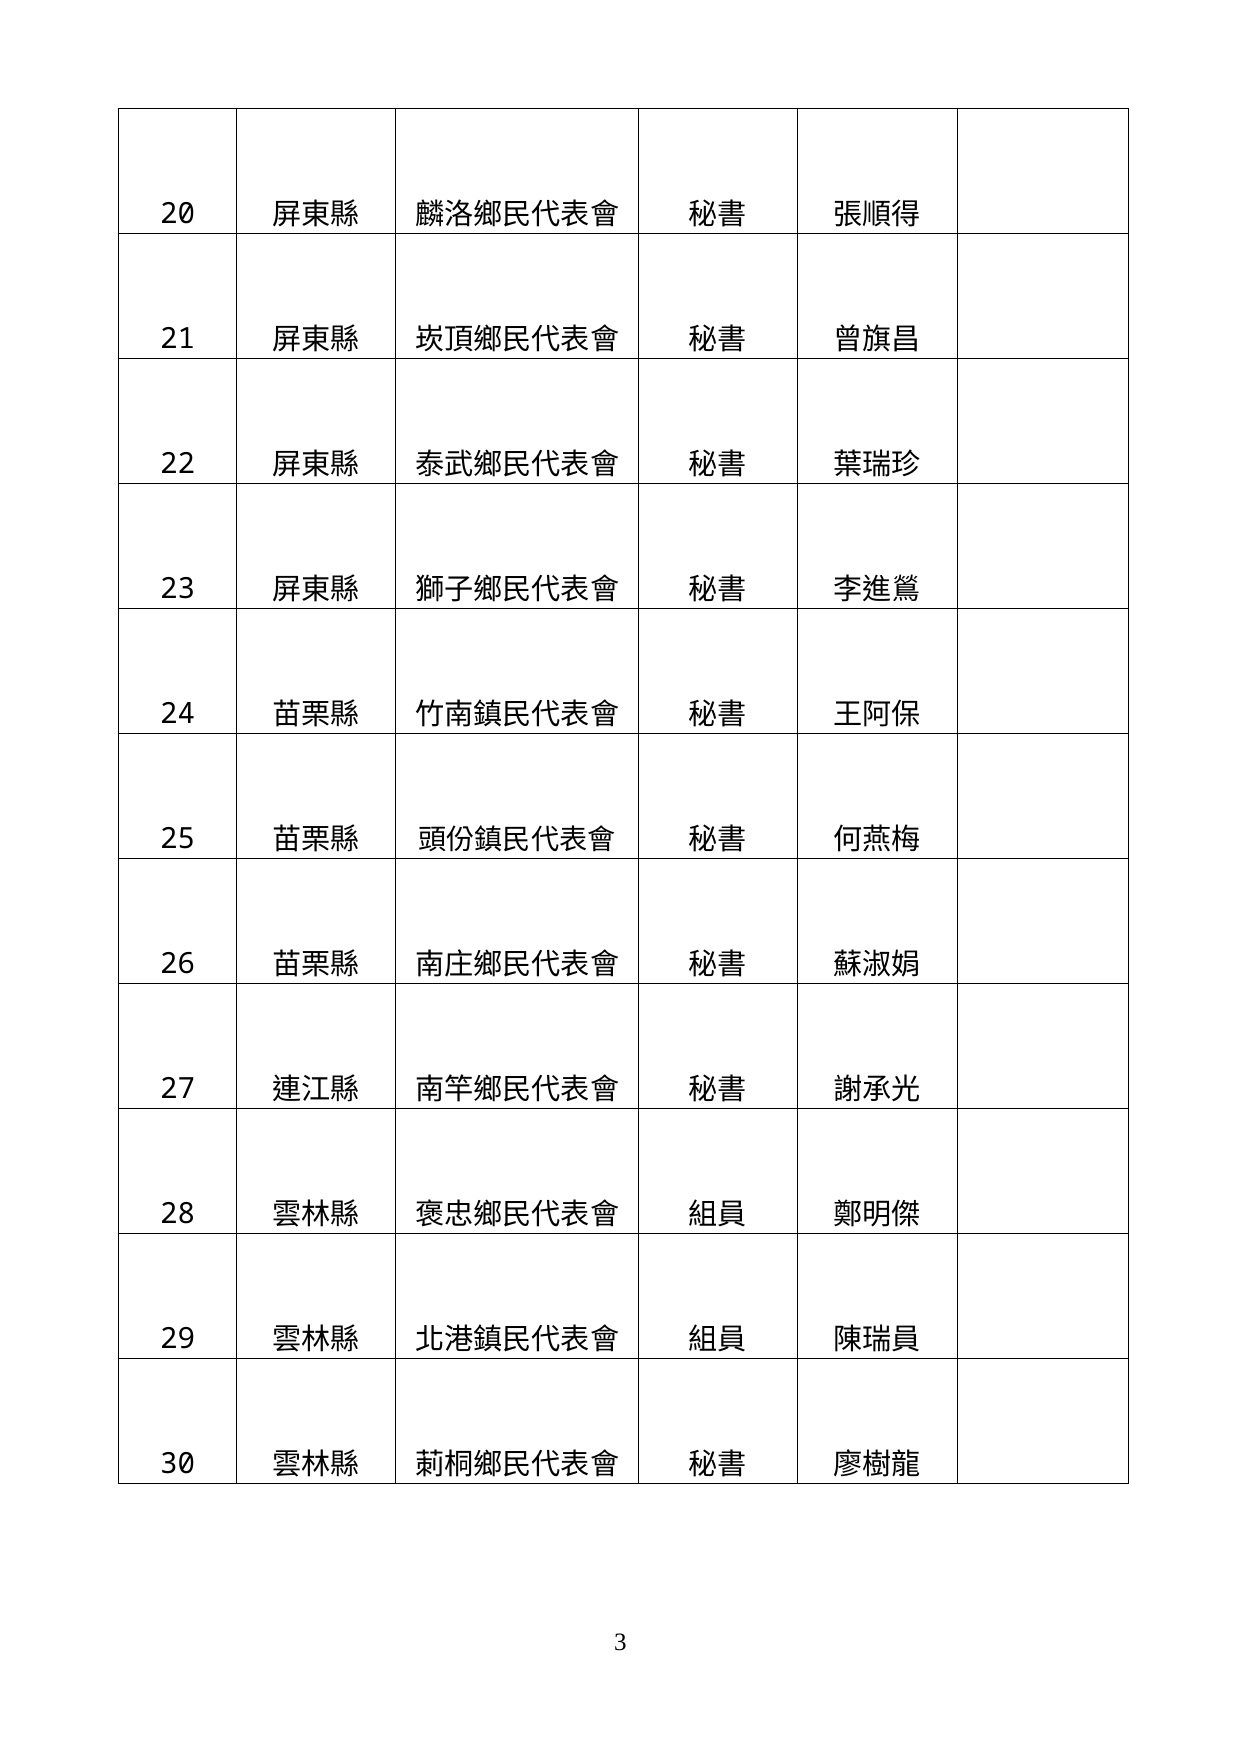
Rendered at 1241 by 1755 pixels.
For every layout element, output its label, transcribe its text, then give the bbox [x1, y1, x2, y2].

table_cell [958, 859, 1128, 983]
table_cell 苗栗縣 [237, 859, 395, 983]
table_cell 24 [119, 609, 236, 733]
table_cell 組員 [639, 1234, 797, 1358]
table_cell 竹南鎮民代表會 [396, 609, 638, 733]
table_cell 北港鎮民代表會 [396, 1234, 638, 1358]
table_cell 屏東縣 [237, 359, 395, 483]
table_cell [958, 109, 1128, 233]
table_cell 秘書 [639, 109, 797, 233]
table_cell 苗栗縣 [237, 734, 395, 858]
table_cell 頭份鎮民代表會 [396, 734, 638, 858]
table_cell 23 [119, 484, 236, 608]
table_cell 秘書 [639, 609, 797, 733]
table_cell 雲林縣 [237, 1234, 395, 1358]
table_cell 葉瑞珍 [798, 359, 957, 483]
table_cell 20 [119, 109, 236, 233]
table_cell [958, 1109, 1128, 1233]
table_cell [958, 234, 1128, 358]
table_cell 謝承光 [798, 984, 957, 1108]
table_cell 屏東縣 [237, 484, 395, 608]
table_cell 雲林縣 [237, 1109, 395, 1233]
table_cell 獅子鄉民代表會 [396, 484, 638, 608]
table_cell [958, 609, 1128, 733]
table_cell 27 [119, 984, 236, 1108]
table_cell 屏東縣 [237, 234, 395, 358]
table_cell 26 [119, 859, 236, 983]
table_cell 秘書 [639, 1359, 797, 1483]
table_cell 蘇淑娟 [798, 859, 957, 983]
table_cell 崁頂鄉民代表會 [396, 234, 638, 358]
table_cell 南竿鄉民代表會 [396, 984, 638, 1108]
table_cell 廖樹龍 [798, 1359, 957, 1483]
table_cell 莿桐鄉民代表會 [396, 1359, 638, 1483]
table_cell 21 [119, 234, 236, 358]
table_cell 曾旗昌 [798, 234, 957, 358]
table_cell 南庄鄉民代表會 [396, 859, 638, 983]
table_cell 29 [119, 1234, 236, 1358]
table_cell 30 [119, 1359, 236, 1483]
table_cell 組員 [639, 1109, 797, 1233]
table_cell [958, 1359, 1128, 1483]
table_cell 褒忠鄉民代表會 [396, 1109, 638, 1233]
table_cell 雲林縣 [237, 1359, 395, 1483]
table_cell [958, 1234, 1128, 1358]
table_cell [958, 484, 1128, 608]
table_cell [958, 359, 1128, 483]
table_cell 秘書 [639, 359, 797, 483]
table_cell 苗栗縣 [237, 609, 395, 733]
table_cell 張順得 [798, 109, 957, 233]
table_cell 秘書 [639, 859, 797, 983]
table_cell 王阿保 [798, 609, 957, 733]
table_cell 連江縣 [237, 984, 395, 1108]
table_cell 秘書 [639, 484, 797, 608]
table_cell 李進鶑 [798, 484, 957, 608]
table_cell 秘書 [639, 984, 797, 1108]
table_cell 秘書 [639, 234, 797, 358]
table_cell [958, 734, 1128, 858]
table_cell 鄭明傑 [798, 1109, 957, 1233]
table_cell 陳瑞員 [798, 1234, 957, 1358]
table_cell [958, 984, 1128, 1108]
table_cell 何燕梅 [798, 734, 957, 858]
table_cell 25 [119, 734, 236, 858]
table_cell 22 [119, 359, 236, 483]
table_cell 秘書 [639, 734, 797, 858]
table_cell 28 [119, 1109, 236, 1233]
table_cell 屏東縣 [237, 109, 395, 233]
table_cell 麟洛鄉民代表會 [396, 109, 638, 233]
table_cell 泰武鄉民代表會 [396, 359, 638, 483]
